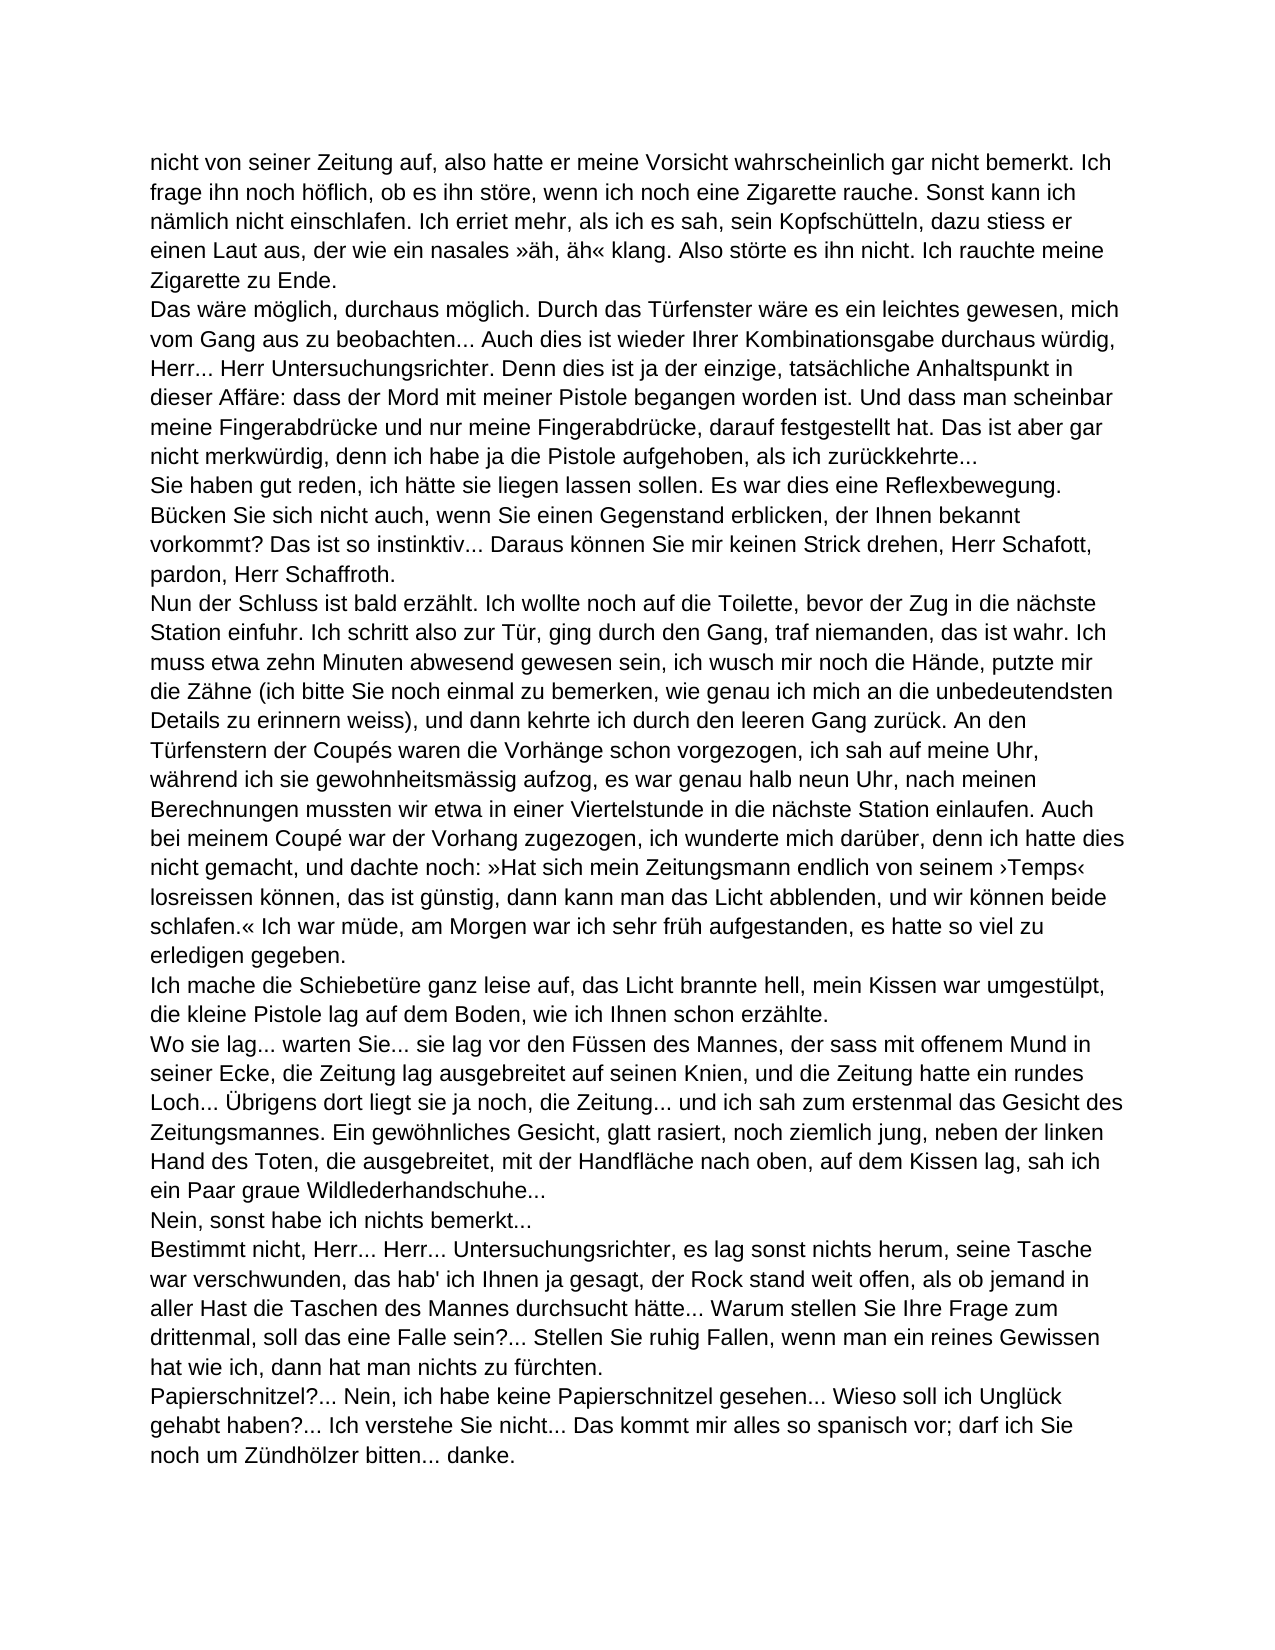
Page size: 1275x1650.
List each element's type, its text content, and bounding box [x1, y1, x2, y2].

text Papierschnitzel?... Nein, ich habe keine Papierschnitzel gesehen... Wieso soll ich Unglück gehabt haben?... Ich verstehe Sie nicht... Das kommt mir alles so spanisch vor; darf ich Sie noch um Zündhölzer bitten... danke. [150, 1384, 1125, 1468]
text Sie haben gut reden, ich hätte sie liegen lassen sollen. Es war dies eine Reflexbewegung. Bücken Sie sich nicht auch, wenn Sie einen Gegenstand erblicken, der Ihnen bekannt vorkommt? Das ist so instinktiv... Daraus können Sie mir keinen Strick drehen, Herr Schafott, pardon, Herr Schaffroth. [150, 473, 1125, 587]
text Wo sie lag... warten Sie... sie lag vor den Füssen des Mannes, der sass mit offenem Mund in seiner Ecke, die Zeitung lag ausgebreitet auf seinen Knien, und die Zeitung hatte ein rundes Loch... Übrigens dort liegt sie ja noch, die Zeitung... und ich sah zum erstenmal das Gesicht des Zeitungsmannes. Ein gewöhnliches Gesicht, glatt rasiert, noch ziemlich jung, neben der linken Hand des Toten, die ausgebreitet, mit der Handfläche nach oben, auf dem Kissen lag, sah ich ein Paar graue Wildlederhandschuhe... [150, 1031, 1125, 1204]
text Bestimmt nicht, Herr... Herr... Untersuchungsrichter, es lag sonst nichts herum, seine Tasche war verschwunden, das hab' ich Ihnen ja gesagt, der Rock stand weit offen, als ob jemand in aller Hast die Taschen des Mannes durchsucht hätte... Warum stellen Sie Ihre Frage zum drittenmal, soll das eine Falle sein?... Stellen Sie ruhig Fallen, wenn man ein reines Gewissen hat wie ich, dann hat man nichts zu fürchten. [150, 1237, 1125, 1380]
text nicht von seiner Zeitung auf, also hatte er meine Vorsicht wahrscheinlich gar nicht bemerkt. Ich frage ihn noch höflich, ob es ihn störe, wenn ich noch eine Zigarette rauche. Sonst kann ich nämlich nicht einschlafen. Ich erriet mehr, als ich es sah, sein Kopfschütteln, dazu stiess er einen Laut aus, der wie ein nasales »äh, äh« klang. Also störte es ihn nicht. Ich rauchte meine Zigarette zu Ende. [150, 150, 1125, 293]
text Nun der Schluss ist bald erzählt. Ich wollte noch auf die Toilette, bevor der Zug in die nächste Station einfuhr. Ich schritt also zur Tür, ging durch den Gang, traf niemanden, das ist wahr. Ich muss etwa zehn Minuten abwesend gewesen sein, ich wusch mir noch die Hände, putzte mir die Zähne (ich bitte Sie noch einmal zu bemerken, wie genau ich mich an die unbedeutendsten Details zu erinnern weiss), und dann kehrte ich durch den leeren Gang zurück. An den Türfenstern der Coupés waren die Vorhänge schon vorgezogen, ich sah auf meine Uhr, während ich sie gewohnheitsmässig aufzog, es war genau halb neun Uhr, nach meinen Berechnungen mussten wir etwa in einer Viertelstunde in die nächste Station einlaufen. Auch bei meinem Coupé war der Vorhang zugezogen, ich wunderte mich darüber, denn ich hatte dies nicht gemacht, und dachte noch: »Hat sich mein Zeitungsmann endlich von seinem ›Temps‹ losreissen können, das ist günstig, dann kann man das Licht abblenden, und wir können beide schlafen.« Ich war müde, am Morgen war ich sehr früh aufgestanden, es hatte so viel zu erledigen gegeben. [150, 591, 1125, 969]
text Das wäre möglich, durchaus möglich. Durch das Türfenster wäre es ein leichtes gewesen, mich vom Gang aus zu beobachten... Auch dies ist wieder Ihrer Kombinationsgabe durchaus würdig, Herr... Herr Untersuchungsrichter. Denn dies ist ja der einzige, tatsächliche Anhaltspunkt in dieser Affäre: dass der Mord mit meiner Pistole begangen worden ist. Und dass man scheinbar meine Fingerabdrücke und nur meine Fingerabdrücke, darauf festgestellt hat. Das ist aber gar nicht merkwürdig, denn ich habe ja die Pistole aufgehoben, als ich zurückkehrte... [150, 297, 1125, 469]
text Ich mache die Schiebetüre ganz leise auf, das Licht brannte hell, mein Kissen war umgestülpt, die kleine Pistole lag auf dem Boden, wie ich Ihnen schon erzählte. [150, 972, 1125, 1027]
text Nein, sonst habe ich nichts bemerkt... [150, 1207, 1125, 1233]
